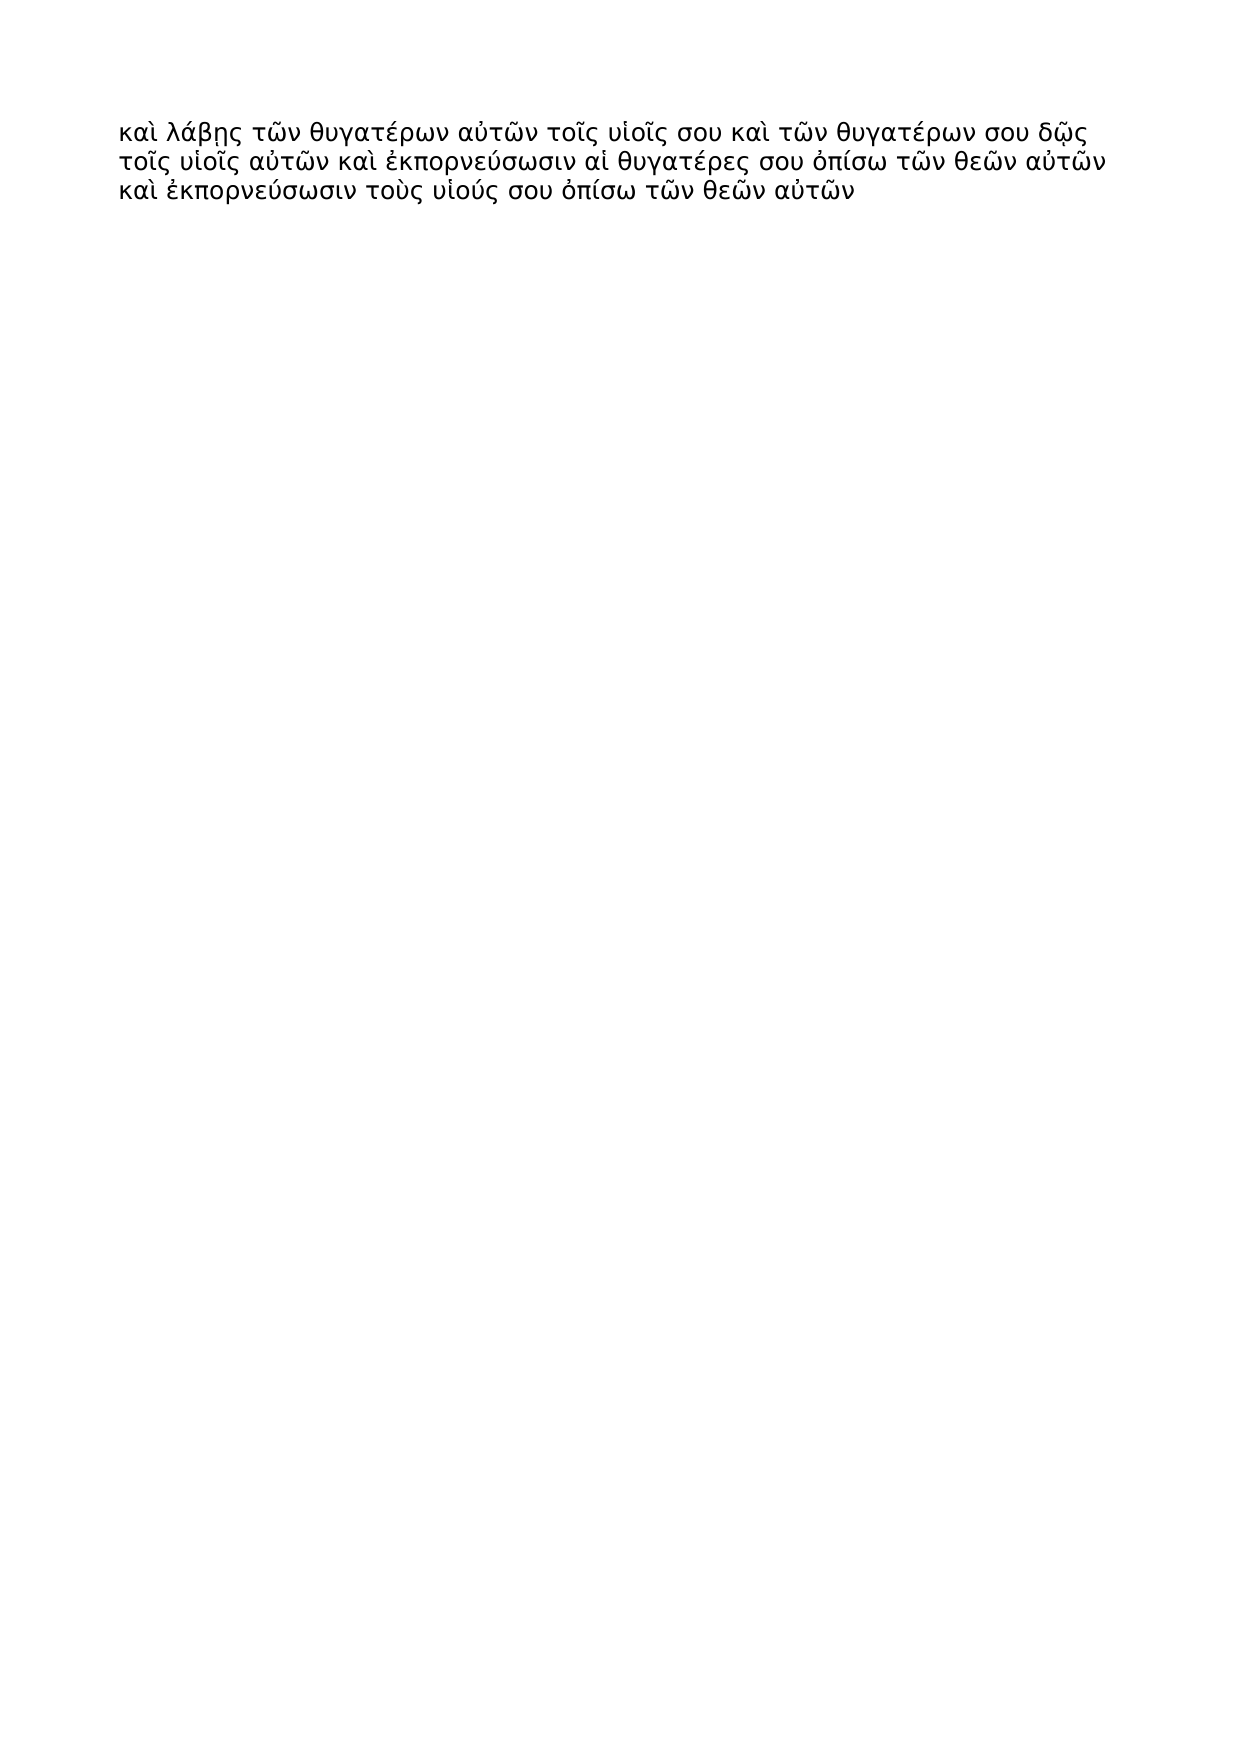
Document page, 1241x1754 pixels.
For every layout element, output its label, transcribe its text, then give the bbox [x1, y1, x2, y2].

text καὶ λάβῃς τῶν θυγατέρων αὐτῶν τοῖς υἱοῖς σου καὶ τῶν θυγατέρων σου δῷς τοῖς υἱοῖς αὐτῶν καὶ ἐκπορνεύσωσιν αἱ θυγατέρες σου ὀπίσω τῶν θεῶν αὐτῶν καὶ ἐκπορνεύσωσιν τοὺς υἱούς σου ὀπίσω τῶν θεῶν αὐτῶν [118, 118, 1122, 206]
